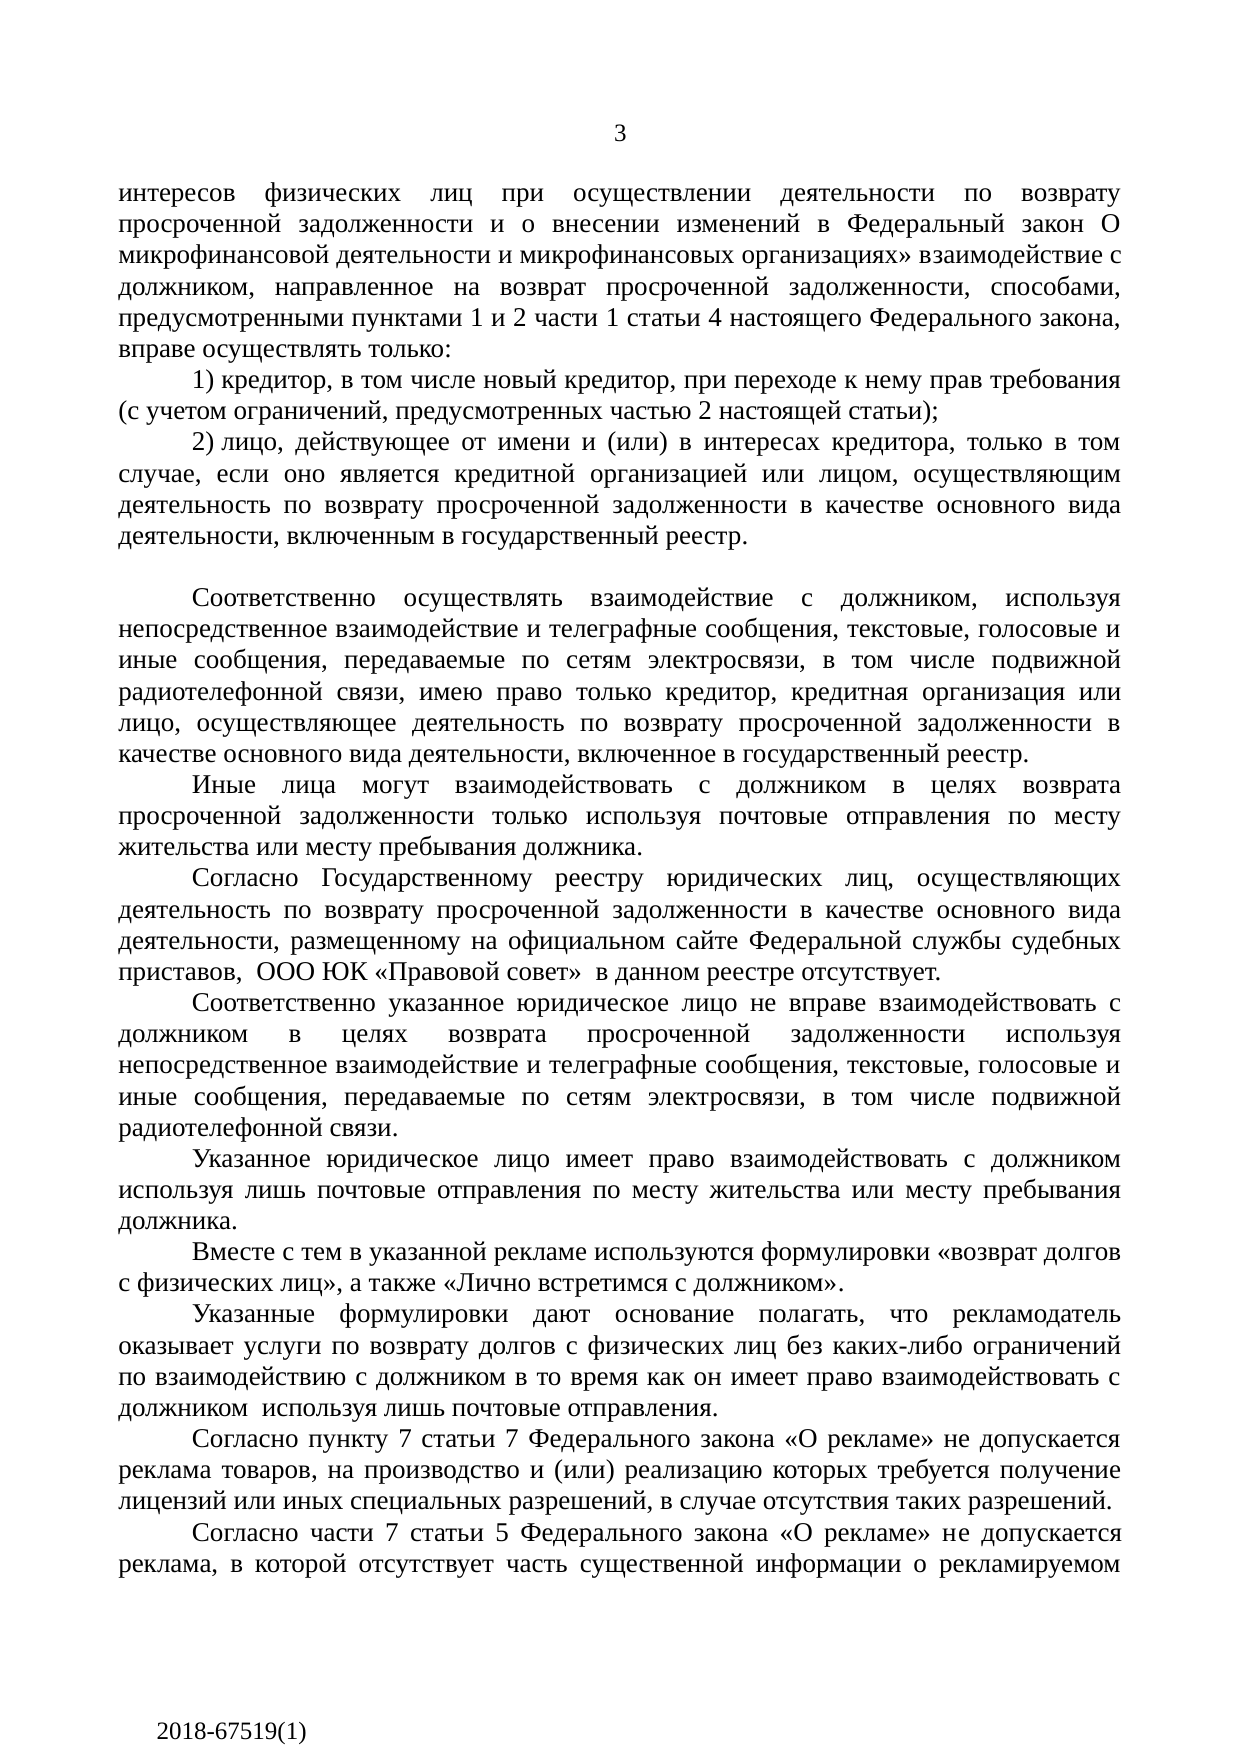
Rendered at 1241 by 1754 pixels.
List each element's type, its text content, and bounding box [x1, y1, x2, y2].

text Иные лица могут взаимодействовать с должником в целях возврата просроченной задолженности только используя почтовые отправления по месту жительства или месту пребывания должника. [118, 768, 1122, 862]
text Указанное юридическое лицо имеет право взаимодействовать с должником используя лишь почтовые отправления по месту жительства или месту пребывания должника. [118, 1142, 1122, 1235]
text 2) лицо, действующее от имени и (или) в интересах кредитора, только в том случае, если оно является кредитной организацией или лицом, осуществляющим деятельность по возврату просроченной задолженности в качестве основного вида деятельности, включенным в государственный реестр. [118, 426, 1122, 550]
text Согласно Государственному реестру юридических лиц, осуществляющих деятельность по возврату просроченной задолженности в качестве основного вида деятельности, размещенному на официальном сайте Федеральной службы судебных приставов, ООО ЮК «Правовой совет» в данном реестре отсутствует. [118, 862, 1122, 986]
text Соответственно осуществлять взаимодействие с должником, используя непосредственное взаимодействие и телеграфные сообщения, текстовые, голосовые и иные сообщения, передаваемые по сетям электросвязи, в том числе подвижной радиотелефонной связи, имею право только кредитор, кредитная организация или лицо, осуществляющее деятельность по возврату просроченной задолженности в качестве основного вида деятельности, включенное в государственный реестр. [118, 581, 1122, 768]
text Согласно части 7 статьи 5 Федерального закона «О рекламе» не допускается реклама, в которой отсутствует часть существенной информации о рекламируемом [118, 1516, 1122, 1578]
text Указанные формулировки дают основание полагать, что рекламодатель оказывает услуги по возврату долгов с физических лиц без каких-либо ограничений по взаимодействию с должником в то время как он имеет право взаимодействовать с должником используя лишь почтовые отправления. [118, 1298, 1122, 1422]
text Вместе с тем в указанной рекламе используются формулировки «возврат долгов с физических лиц», а также «Лично встретимся с должником». [118, 1235, 1122, 1298]
text интересов физических лиц при осуществлении деятельности по возврату просроченной задолженности и о внесении изменений в Федеральный закон О микрофинансовой деятельности и микрофинансовых организациях» взаимодействие с должником, направленное на возврат просроченной задолженности, способами, предусмотренными пунктами 1 и 2 части 1 статьи 4 настоящего Федерального закона, вправе осуществлять только: [118, 176, 1122, 363]
text Соответственно указанное юридическое лицо не вправе взаимодействовать с должником в целях возврата просроченной задолженности используя непосредственное взаимодействие и телеграфные сообщения, текстовые, голосовые и иные сообщения, передаваемые по сетям электросвязи, в том числе подвижной радиотелефонной связи. [118, 986, 1122, 1142]
text Согласно пункту 7 статьи 7 Федерального закона «О рекламе» не допускается реклама товаров, на производство и (или) реализацию которых требуется получение лицензий или иных специальных разрешений, в случае отсутствия таких разрешений. [118, 1422, 1122, 1516]
text 1) кредитор, в том числе новый кредитор, при переходе к нему прав требования (с учетом ограничений, предусмотренных частью 2 настоящей статьи); [118, 363, 1122, 426]
